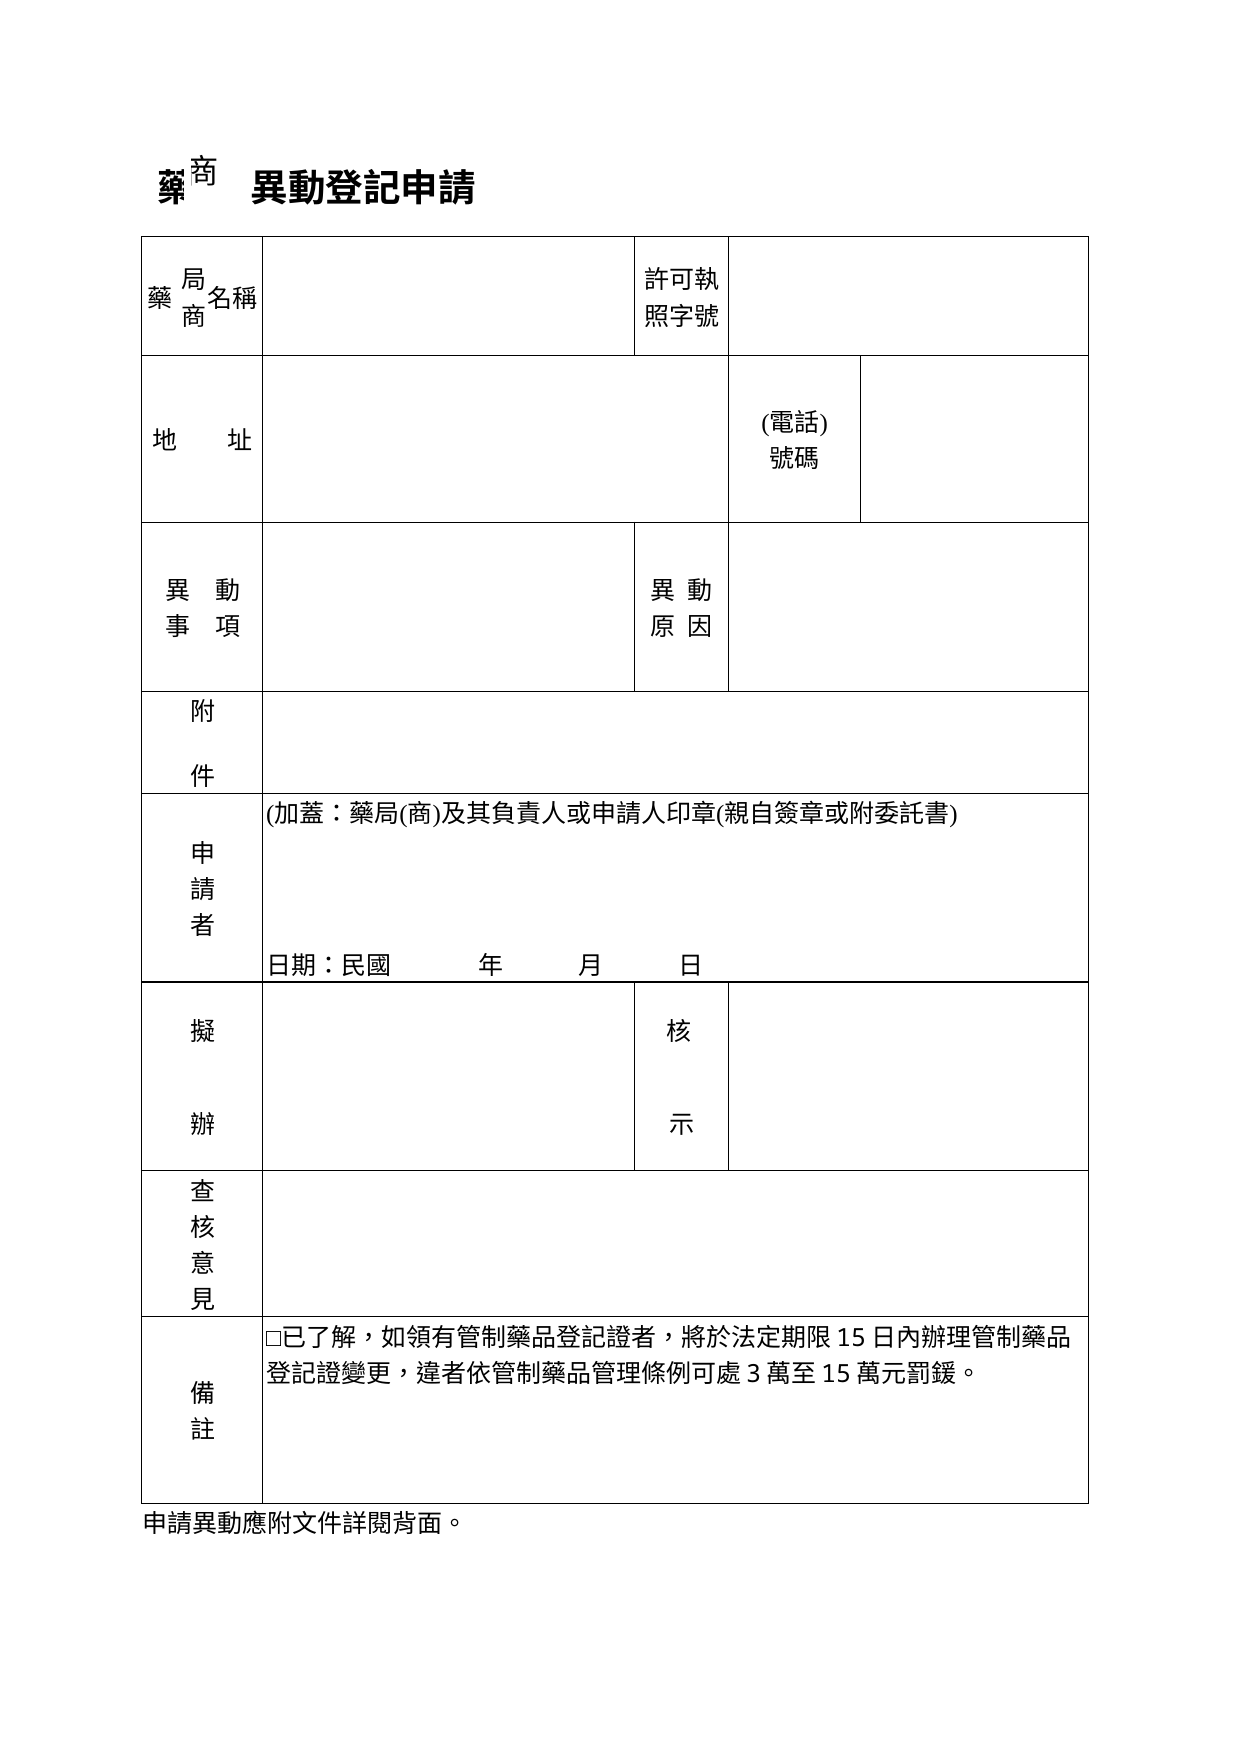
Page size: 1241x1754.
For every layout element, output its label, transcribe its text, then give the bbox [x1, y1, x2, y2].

table_cell 異 動 事 項 [142, 523, 262, 691]
table_cell [729, 523, 1088, 691]
table_header 名稱 [205, 237, 262, 355]
table_cell (加蓋：藥局(商)及其負責人或申請人印章(親自簽章或附委託書) 日期：民國 年 月 日 [263, 794, 1088, 981]
table_cell 擬 辦 [142, 983, 262, 1170]
table_cell [263, 356, 728, 522]
table_header 局 商 [178, 237, 204, 355]
table_cell 備 註 [142, 1317, 262, 1502]
table_cell [263, 1171, 1088, 1316]
table_header [263, 237, 634, 355]
table_cell 異 動 原 因 [635, 523, 728, 691]
text 商局 [192, 161, 207, 166]
text 藥 異動登記申請 [157, 157, 184, 212]
table_cell [263, 983, 634, 1170]
text 商局 [192, 154, 226, 199]
table_cell [263, 692, 1088, 793]
table_header [729, 237, 1088, 355]
table_header 許可執照字號 [635, 237, 728, 355]
table_cell (電話) 號碼 [729, 356, 860, 522]
table_cell [861, 356, 1088, 522]
table_cell 附 件 [142, 692, 262, 793]
text 藥 異動登記申請 [234, 157, 539, 212]
table_header 藥 [142, 237, 178, 355]
table_cell 申 請 者 [142, 794, 262, 981]
table_cell 查 核 意 見 [142, 1171, 262, 1316]
table_cell [263, 523, 634, 691]
table_cell 地 址 [142, 356, 262, 522]
text 申請異動應附文件詳閱背面。 [142, 1504, 1087, 1540]
table_cell 核 示 [635, 983, 728, 1170]
table_cell □已了解，如領有管制藥品登記證者，將於法定期限15日內辦理管制藥品登記證變更，違者依管制藥品管理條例可處3萬至15萬元罰鍰。 [263, 1317, 1088, 1502]
table_cell [729, 983, 1088, 1170]
